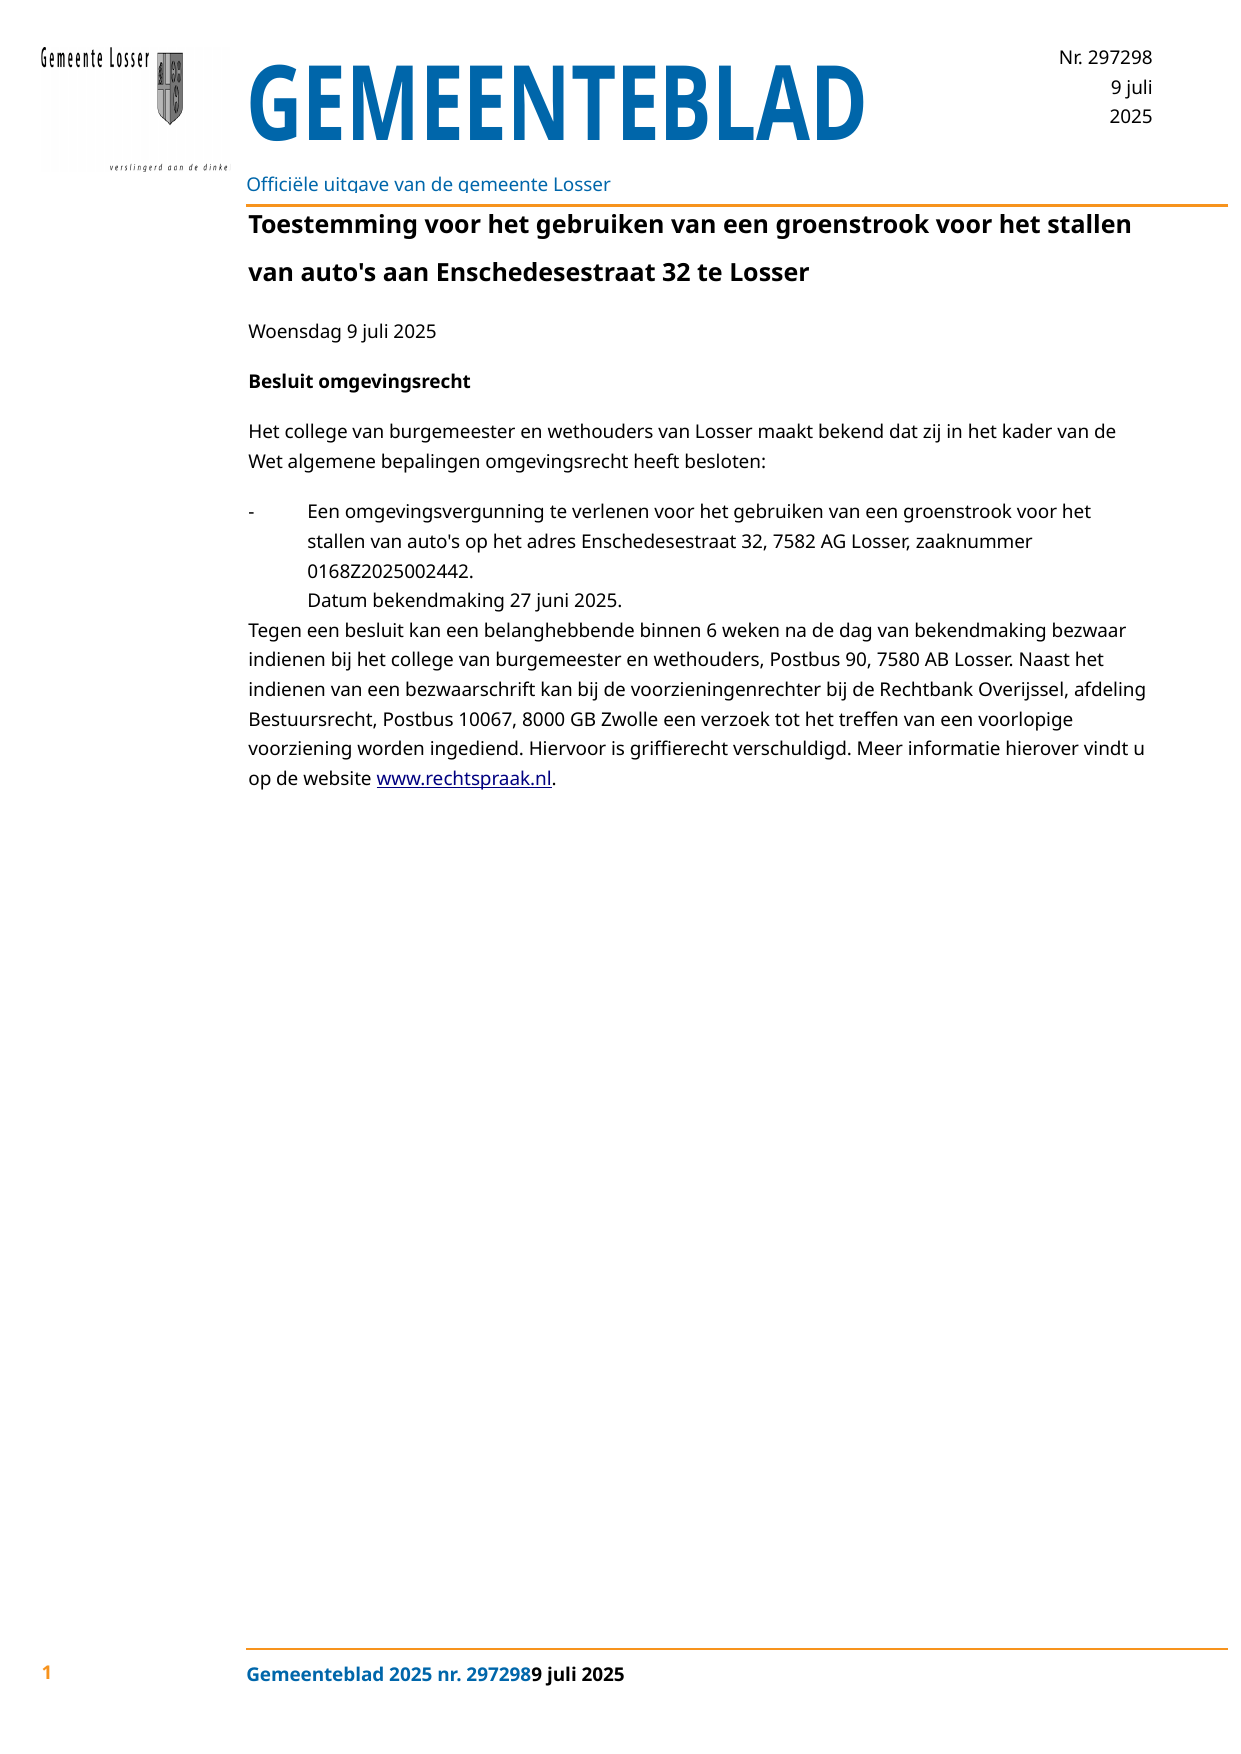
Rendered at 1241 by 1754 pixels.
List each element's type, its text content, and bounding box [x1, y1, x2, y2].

text Woensdag 9 juli 2025 [248, 318, 1152, 344]
text Toestemming voor het gebruiken van een groenstrook voor het stallen van auto's aan Enschedesestraat 32 te Losser [248, 207, 1152, 288]
text Het college van burgemeester en wethouders van Losser maakt bekend dat zij in het kader van de Wet algemene bepalingen omgevingsrecht heeft besloten: [248, 419, 1152, 474]
text Besluit omgevingsrecht [248, 368, 1152, 394]
list Een omgevingsvergunning te verlenen voor het gebruiken van een groenstrook voor het stallen van auto's op het adres Enschedesestraat 32, 7582 AG Losser, zaaknummer 0168Z2025002442. [248, 499, 1152, 584]
text Tegen een besluit kan een belanghebbende binnen 6 weken na de dag van bekendmaking bezwaar indienen bij het college van burgemeester en wethouders, Postbus 90, 7580 AB Losser. Naast het indienen van een bezwaarschrift kan bij de voorzieningenrechter bij de Rechtbank Overijssel, afdeling Bestuursrecht, Postbus 10067, 8000 GB Zwolle een verzoek tot het treffen van een voorlopige voorziening worden ingediend. Hiervoor is griffierecht verschuldigd. Meer informatie hierover vindt u op de website www.rechtspraak.nl. [248, 617, 1152, 791]
list Datum bekendmaking 27 juni 2025. [248, 587, 1152, 613]
picture [41, 47, 231, 172]
